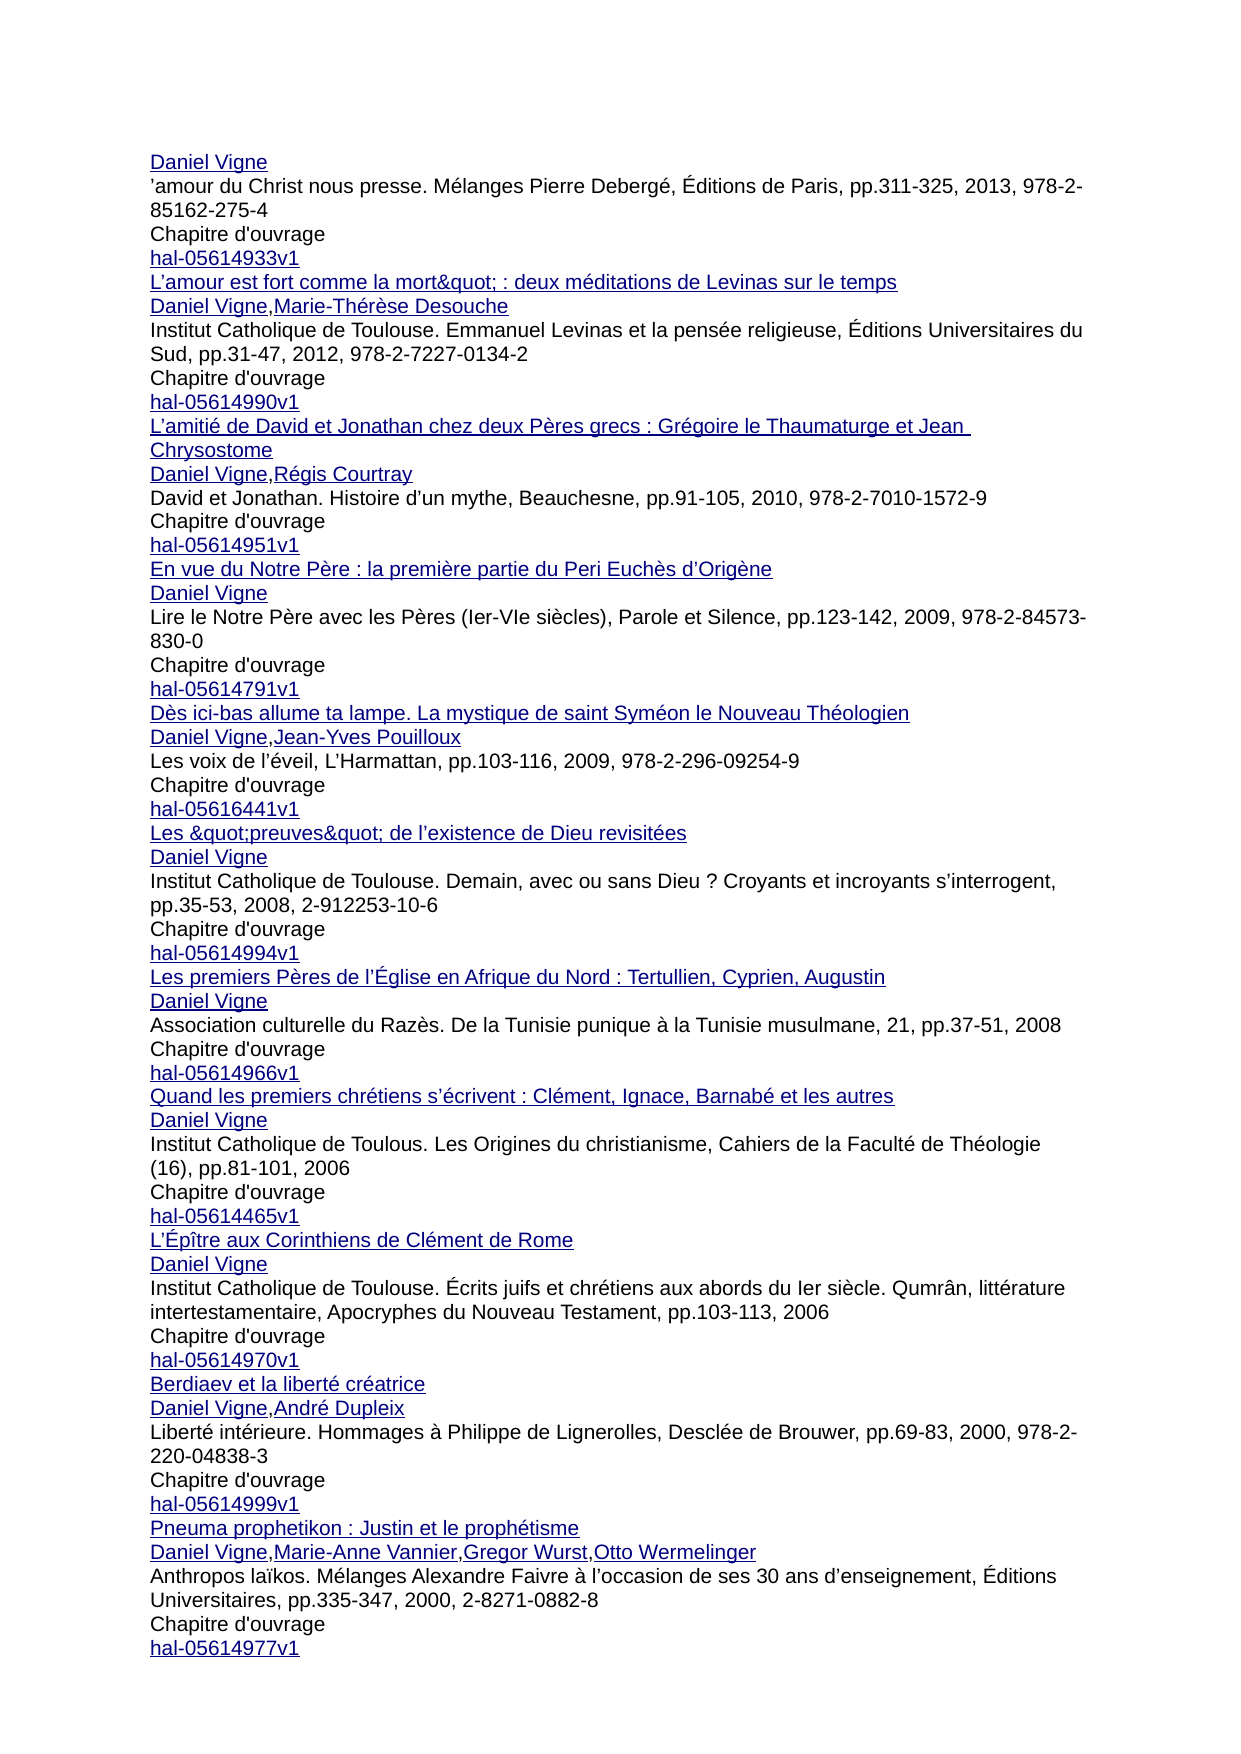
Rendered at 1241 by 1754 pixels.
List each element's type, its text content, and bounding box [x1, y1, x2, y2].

table_cell L’Épître aux Corinthiens de Clément de Rome Daniel Vigne Institut Catholique de Toulouse. Écrits juifs et chrétiens aux abords du Ier siècle. Qumrân, littérature intertestamentaire, Apocryphes du Nouveau Testament, pp.103-113, 2006 Chapitre d'ouvrage hal-05614970v1 [150, 1228, 1090, 1372]
table_cell Dès ici-bas allume ta lampe. La mystique de saint Syméon le Nouveau Théologien Daniel Vigne,Jean-Yves Pouilloux Les voix de l’éveil, L’Harmattan, pp.103-116, 2009, 978-2-296-09254-9 Chapitre d'ouvrage hal-05616441v1 [150, 701, 1090, 821]
table_cell L’amour est fort comme la mort&quot; : deux méditations de Levinas sur le temps Daniel Vigne,Marie-Thérèse Desouche Institut Catholique de Toulouse. Emmanuel Levinas et la pensée religieuse, Éditions Universitaires du Sud, pp.31-47, 2012, 978-2-7227-0134-2 Chapitre d'ouvrage hal-05614990v1 [150, 270, 1090, 413]
table_cell Les &quot;preuves&quot; de l’existence de Dieu revisitées Daniel Vigne Institut Catholique de Toulouse. Demain, avec ou sans Dieu ? Croyants et incroyants s’interrogent, pp.35-53, 2008, 2-912253-10-6 Chapitre d'ouvrage hal-05614994v1 [150, 821, 1090, 964]
table_cell L’amitié de David et Jonathan chez deux Pères grecs : Grégoire le Thaumaturge et Jean Chrysostome Daniel Vigne,Régis Courtray David et Jonathan. Histoire d’un mythe, Beauchesne, pp.91-105, 2010, 978-2-7010-1572-9 Chapitre d'ouvrage hal-05614951v1 [150, 414, 1090, 557]
table_cell Pneuma prophetikon : Justin et le prophétisme Daniel Vigne,Marie-Anne Vannier,Gregor Wurst,Otto Wermelinger Anthropos laïkos. Mélanges Alexandre Faivre à l’occasion de ses 30 ans d’enseignement, Éditions Universitaires, pp.335-347, 2000, 2-8271-0882-8 Chapitre d'ouvrage hal-05614977v1 [150, 1516, 1090, 1659]
table_cell Berdiaev et la liberté créatrice Daniel Vigne,André Dupleix Liberté intérieure. Hommages à Philippe de Lignerolles, Desclée de Brouwer, pp.69-83, 2000, 978-2-220-04838-3 Chapitre d'ouvrage hal-05614999v1 [150, 1372, 1090, 1516]
table_cell En vue du Notre Père : la première partie du Peri Euchès d’Origène Daniel Vigne Lire le Notre Père avec les Pères (Ier-VIe siècles), Parole et Silence, pp.123-142, 2009, 978-2-84573-830-0 Chapitre d'ouvrage hal-05614791v1 [150, 557, 1090, 701]
table_cell Daniel Vigne ’amour du Christ nous presse. Mélanges Pierre Debergé, Éditions de Paris, pp.311-325, 2013, 978-2-85162-275-4 Chapitre d'ouvrage hal-05614933v1 [150, 150, 1090, 270]
table_cell Les premiers Pères de l’Église en Afrique du Nord : Tertullien, Cyprien, Augustin Daniel Vigne Association culturelle du Razès. De la Tunisie punique à la Tunisie musulmane, 21, pp.37-51, 2008 Chapitre d'ouvrage hal-05614966v1 [150, 965, 1090, 1084]
table_cell Quand les premiers chrétiens s’écrivent : Clément, Ignace, Barnabé et les autres Daniel Vigne Institut Catholique de Toulous. Les Origines du christianisme, Cahiers de la Faculté de Théologie (16), pp.81-101, 2006 Chapitre d'ouvrage hal-05614465v1 [150, 1084, 1090, 1228]
